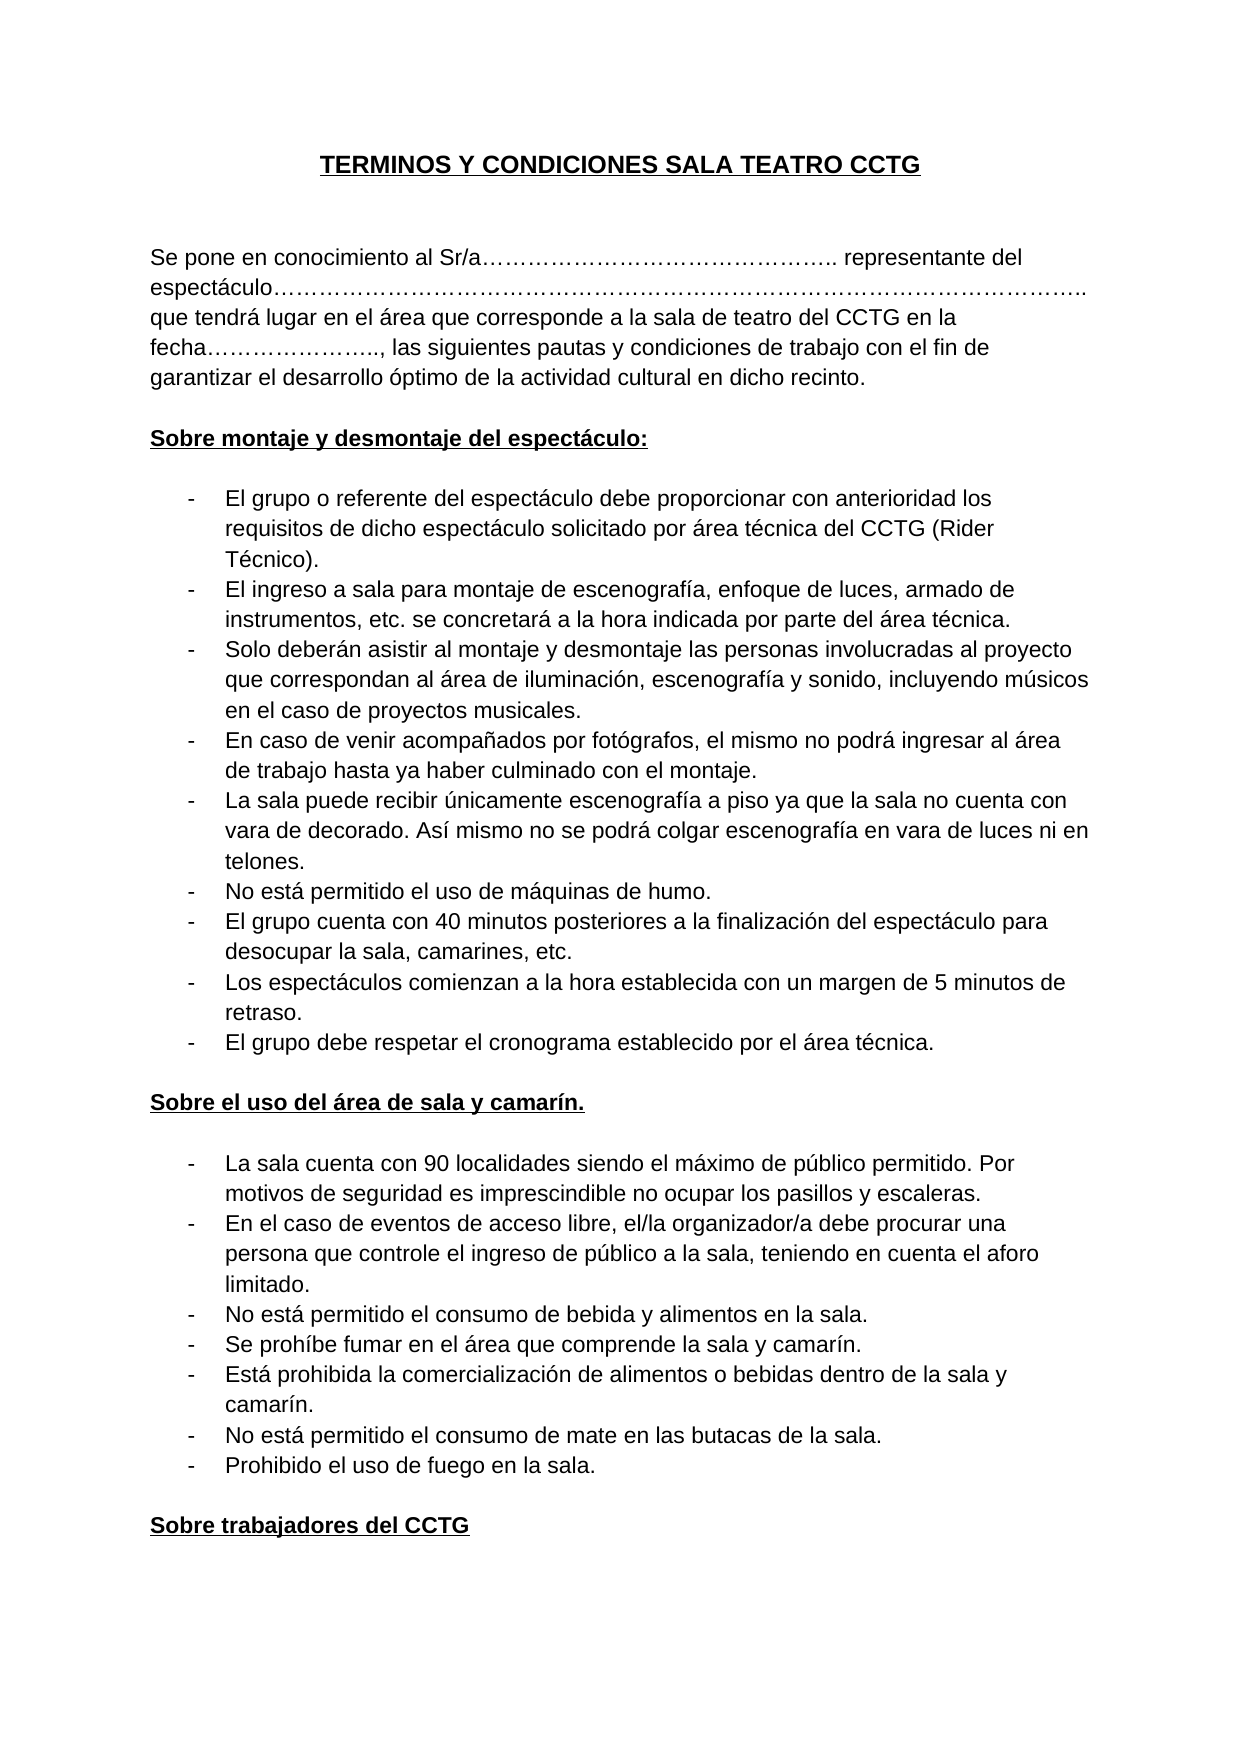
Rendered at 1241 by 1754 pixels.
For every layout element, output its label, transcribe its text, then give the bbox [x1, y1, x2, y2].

text Se pone en conocimiento al Sr/a……………………………………….. representante del espectáculo…………………………………………………………………………………………….. [150, 243, 1090, 300]
list En caso de venir acompañados por fotógrafos, el mismo no podrá ingresar al área de trabajo hasta ya haber culminado con el montaje. [187, 727, 1090, 783]
text TERMINOS Y CONDICIONES SALA TEATRO CCTG [150, 150, 1090, 179]
list Prohibido el uso de fuego en la sala. [187, 1452, 1090, 1478]
list En el caso de eventos de acceso libre, el/la organizador/a debe procurar una persona que controle el ingreso de público a la sala, teniendo en cuenta el aforo limitado. [187, 1210, 1090, 1297]
list El grupo debe respetar el cronograma establecido por el área técnica. [187, 1029, 1090, 1055]
text Sobre el uso del área de sala y camarín. [150, 1089, 1090, 1116]
list El grupo o referente del espectáculo debe proporcionar con anterioridad los requisitos de dicho espectáculo solicitado por área técnica del CCTG (Rider Técnico). [187, 485, 1090, 572]
list Solo deberán asistir al montaje y desmontaje las personas involucradas al proyecto que correspondan al área de iluminación, escenografía y sonido, incluyendo músicos en el caso de proyectos musicales. [187, 636, 1090, 723]
list Se prohíbe fumar en el área que comprende la sala y camarín. [187, 1331, 1090, 1357]
list Los espectáculos comienzan a la hora establecida con un margen de 5 minutos de retraso. [187, 968, 1090, 1025]
list El grupo cuenta con 40 minutos posteriores a la finalización del espectáculo para desocupar la sala, camarines, etc. [187, 908, 1090, 964]
text que tendrá lugar en el área que corresponde a la sala de teatro del CCTG en la fecha………………….., las siguientes pautas y condiciones de trabajo con el fin de garantizar el desarrollo óptimo de la actividad cultural en dicho recinto. [150, 304, 1090, 391]
text Sobre trabajadores del CCTG [150, 1512, 1090, 1538]
list La sala puede recibir únicamente escenografía a piso ya que la sala no cuenta con vara de decorado. Así mismo no se podrá colgar escenografía en vara de luces ni en telones. [187, 787, 1090, 874]
list La sala cuenta con 90 localidades siendo el máximo de público permitido. Por motivos de seguridad es imprescindible no ocupar los pasillos y escaleras. [187, 1150, 1090, 1206]
list No está permitido el uso de máquinas de humo. [187, 878, 1090, 904]
list No está permitido el consumo de bebida y alimentos en la sala. [187, 1301, 1090, 1327]
list Está prohibida la comercialización de alimentos o bebidas dentro de la sala y camarín. [187, 1361, 1090, 1418]
text Sobre montaje y desmontaje del espectáculo: [150, 425, 1090, 451]
list No está permitido el consumo de mate en las butacas de la sala. [187, 1422, 1090, 1448]
list El ingreso a sala para montaje de escenografía, enfoque de luces, armado de instrumentos, etc. se concretará a la hora indicada por parte del área técnica. [187, 576, 1090, 632]
